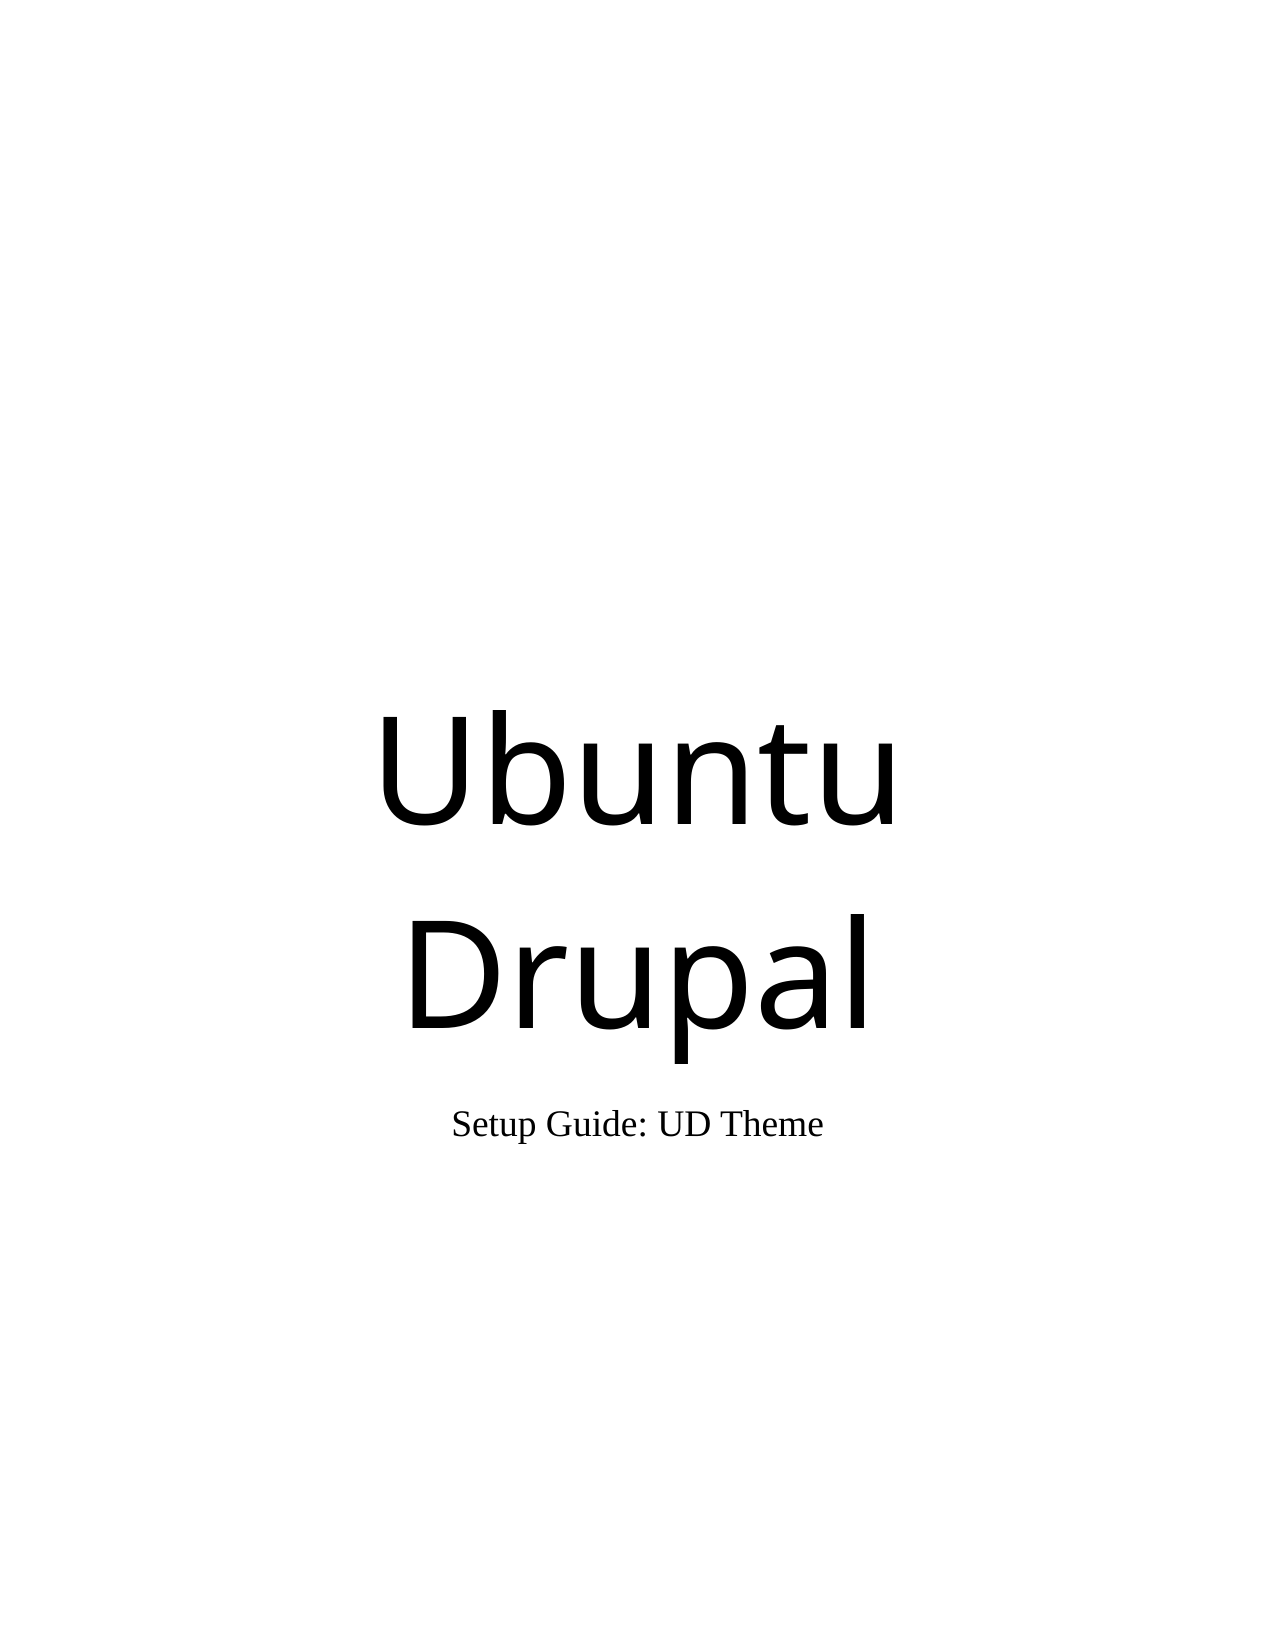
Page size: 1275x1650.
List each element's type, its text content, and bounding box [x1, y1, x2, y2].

text Setup Guide: UD Theme [118, 1102, 1157, 1145]
text Ubuntu Drupal [118, 664, 1157, 1073]
